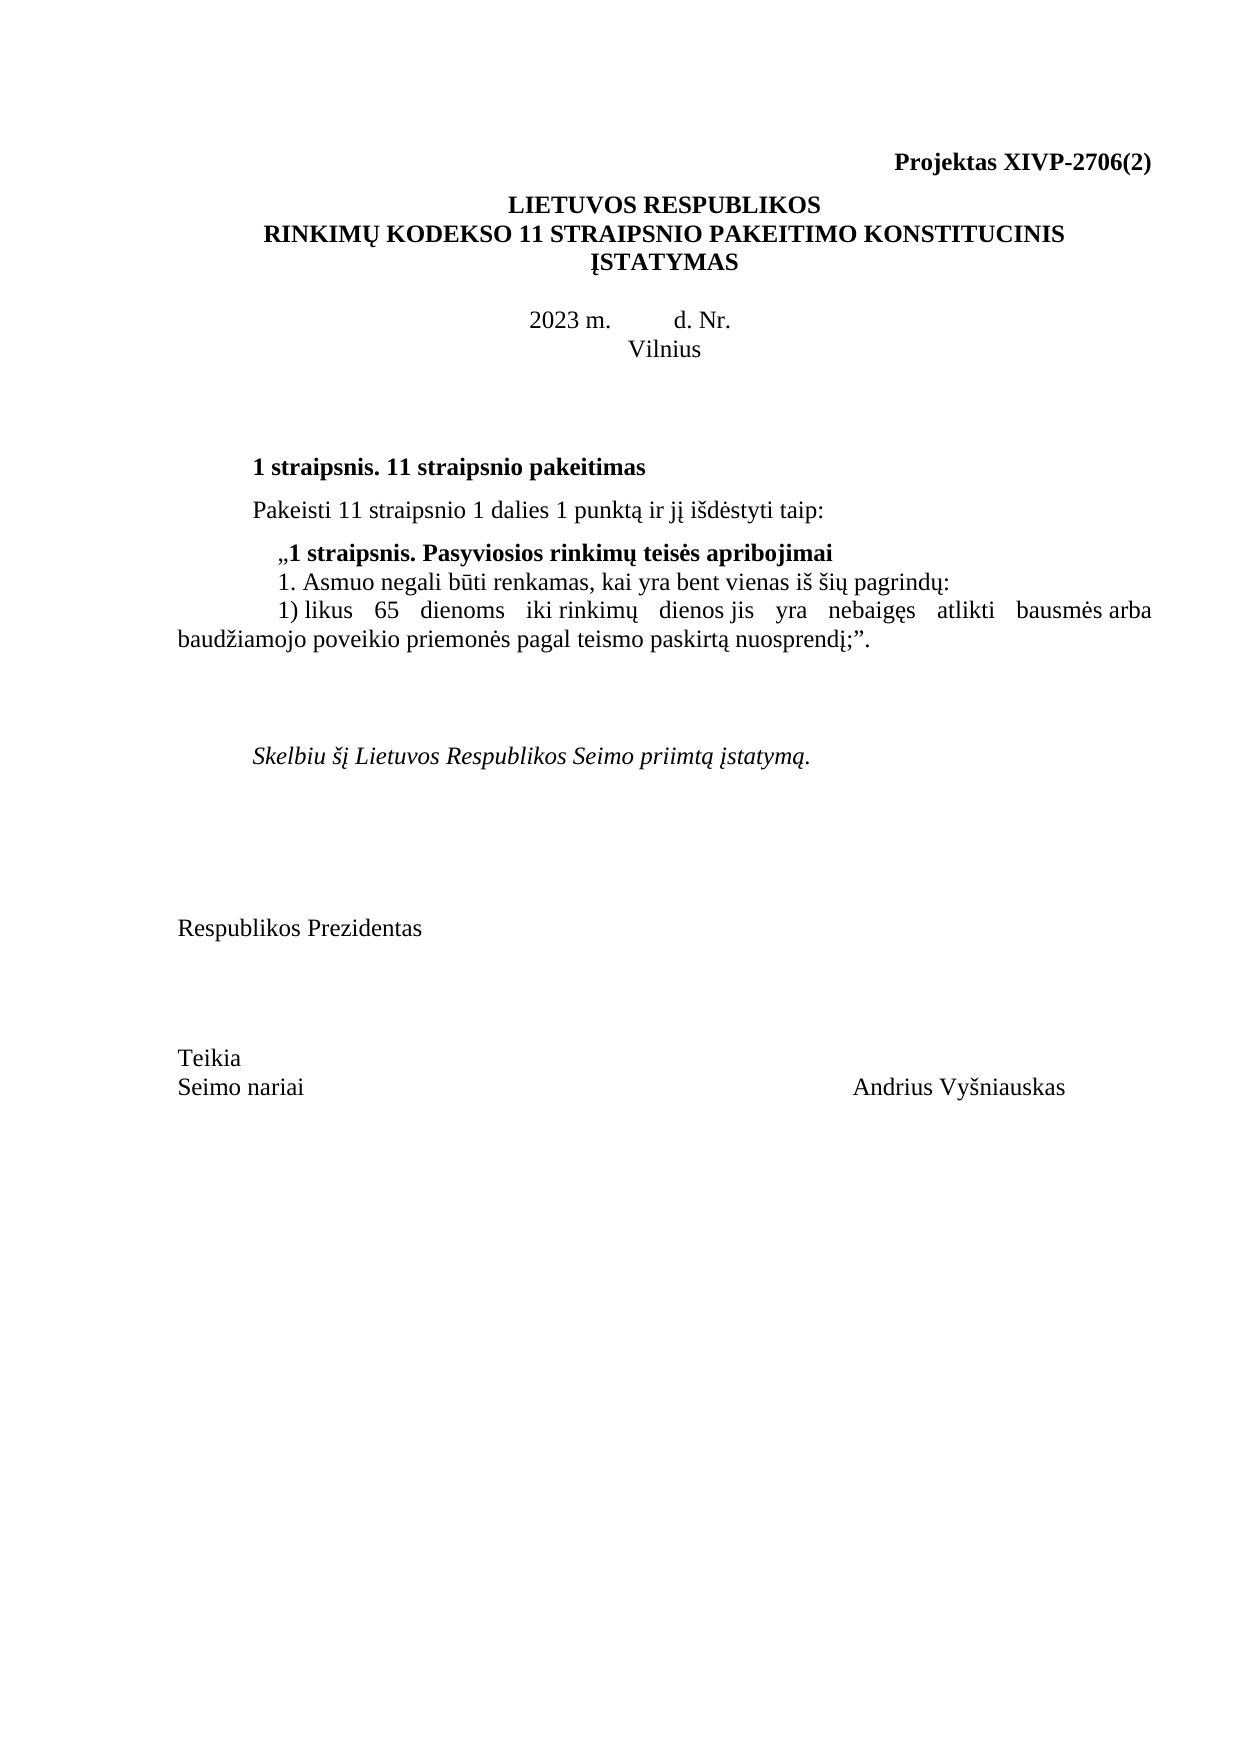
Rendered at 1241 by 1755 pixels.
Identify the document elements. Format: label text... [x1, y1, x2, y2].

text Teikia [177, 1043, 1152, 1072]
text LIETUVOS RESPUBLIKOS [177, 190, 1152, 219]
text „1 straipsnis. Pasyviosios rinkimų teisės apribojimai [177, 538, 1152, 567]
text Projektas XIVP-2706(2) [177, 147, 1152, 176]
text Respublikos Prezidentas [177, 913, 1152, 942]
text 1 straipsnis. 11 straipsnio pakeitimas [177, 452, 1152, 480]
text 2023 m. d. Nr. [177, 305, 1152, 334]
text Pakeisti 11 straipsnio 1 dalies 1 punktą ir jį išdėstyti taip: [177, 495, 1152, 523]
text 1) likus 65 dienoms iki rinkimų dienos jis yra nebaigęs atlikti bausmės arba baudžiamojo poveikio priemonės pagal teismo paskirtą nuosprendį;”. [177, 595, 1152, 653]
text Vilnius [177, 334, 1152, 362]
text Seimo nariai (Parašas) Andrius Vyšniauskas [177, 1072, 1152, 1100]
text 1. Asmuo negali būti renkamas, kai yra bent vienas iš šių pagrindų: [177, 567, 1152, 595]
text ĮSTATYMAS [177, 247, 1152, 276]
text RINKIMŲ KODEKSO 11 STRAIPSNIO PAKEITIMO KONSTITUCINIS [177, 219, 1152, 247]
text Skelbiu šį Lietuvos Respublikos Seimo priimtą įstatymą. [177, 741, 1152, 770]
